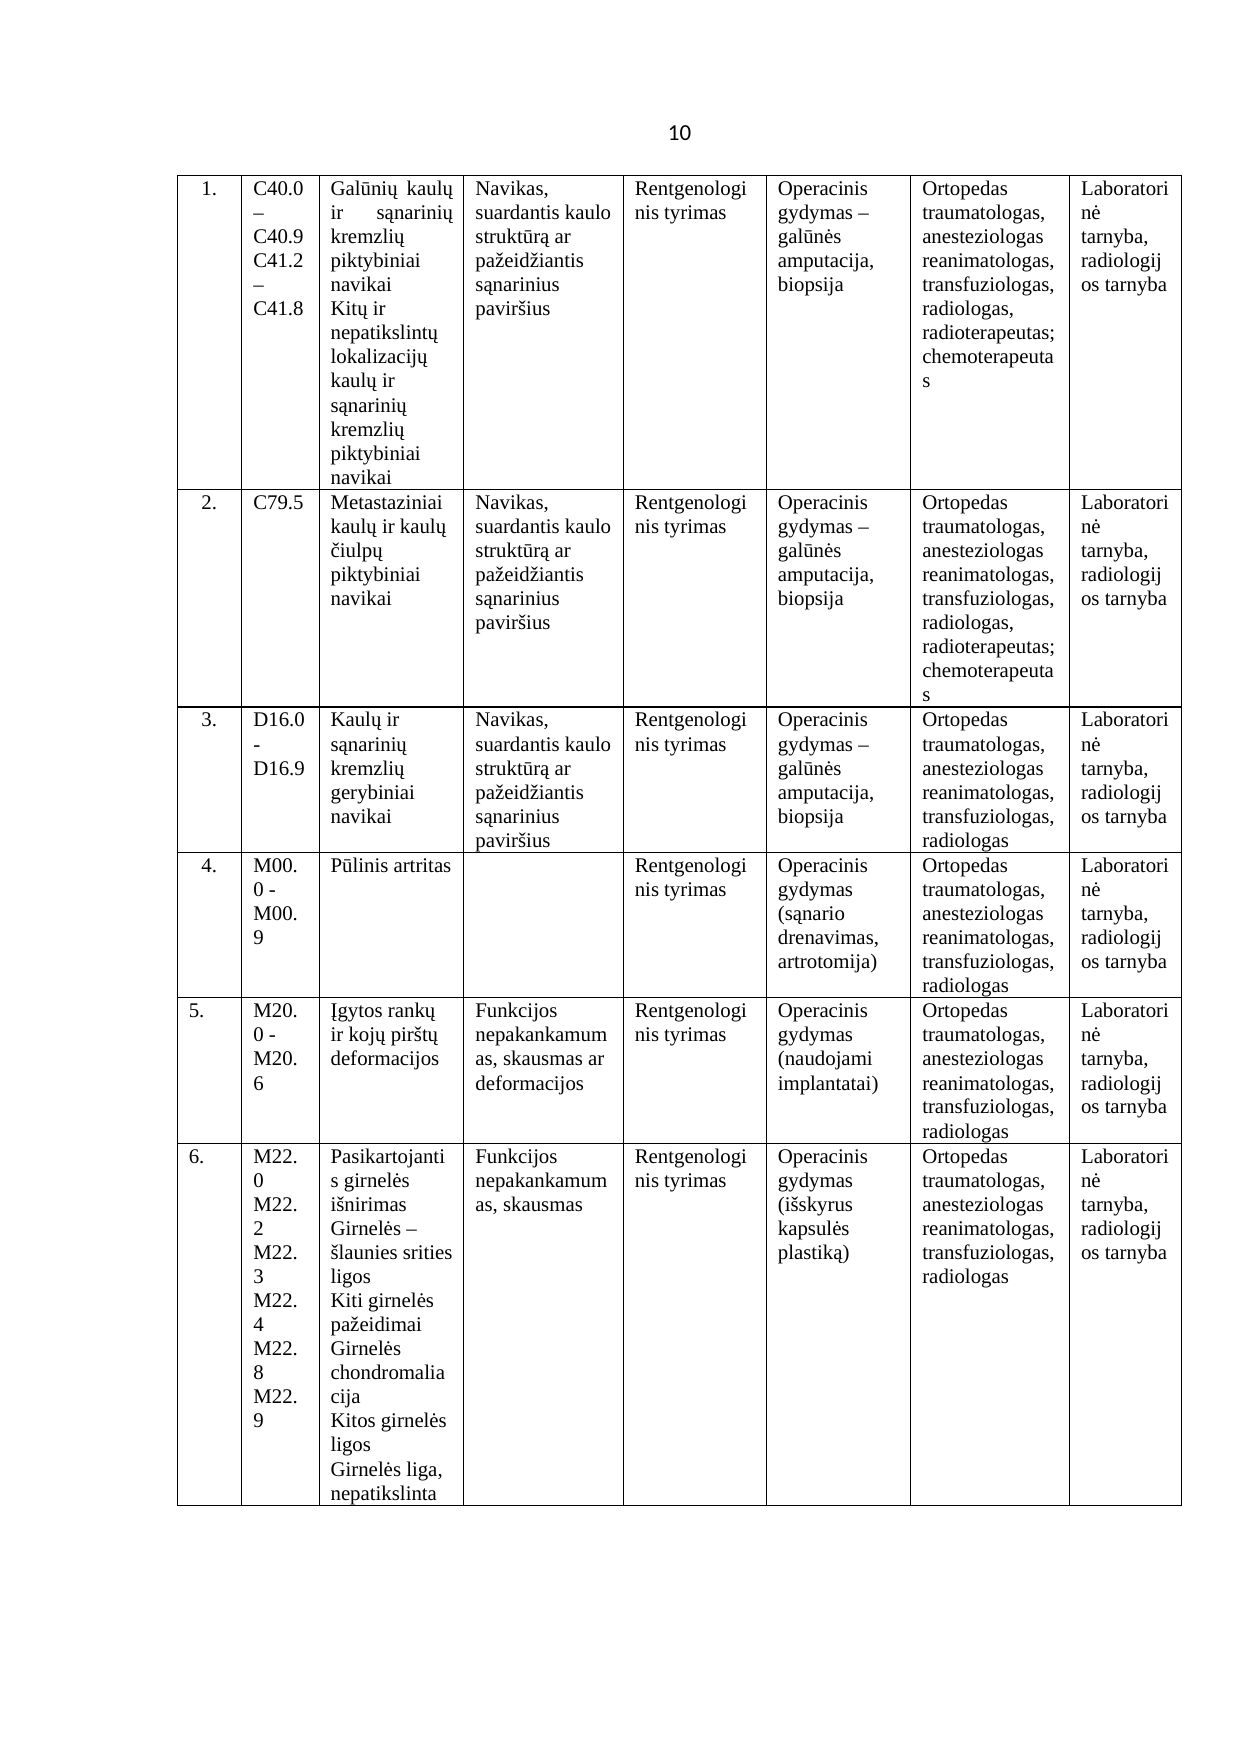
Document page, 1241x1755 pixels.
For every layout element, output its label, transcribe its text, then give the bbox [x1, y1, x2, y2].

table_cell Ortopedas traumatologas, anesteziologas reanimatologas, transfuziologas, radiologas, radioterapeutas; chemoterapeutas [911, 490, 1069, 706]
table_cell Operacinis gydymas (naudojami implantatai) [767, 998, 910, 1143]
table_cell Rentgenologinis tyrimas [624, 708, 766, 852]
table_cell Ortopedas traumatologas, anesteziologas reanimatologas, transfuziologas, radiologas [911, 998, 1069, 1143]
table_cell Ortopedas traumatologas, anesteziologas reanimatologas, transfuziologas, radiologas, radioterapeutas; chemoterapeutas [911, 176, 1069, 489]
table_cell Laboratorinė tarnyba, radiologijos tarnyba [1070, 998, 1181, 1143]
table_cell Navikas, suardantis kaulo struktūrą ar pažeidžiantis sąnarinius paviršius [464, 176, 623, 489]
table_cell M22.0 M22.2 M22.3 M22.4 M22.8 M22.9 [242, 1144, 319, 1504]
table_cell Ortopedas traumatologas, anesteziologas reanimatologas, transfuziologas, radiologas [911, 853, 1069, 997]
table_cell Laboratorinė tarnyba, radiologijos tarnyba [1070, 853, 1181, 997]
table_cell Įgytos rankų ir kojų pirštų deformacijos [320, 998, 463, 1143]
table_cell Rentgenologinis tyrimas [624, 853, 766, 997]
table_cell Navikas, suardantis kaulo struktūrą ar pažeidžiantis sąnarinius paviršius [464, 490, 623, 706]
table_cell M20.0 -M20.6 [242, 998, 319, 1143]
table_cell 1. [178, 176, 241, 489]
table_cell 5. [178, 998, 241, 1143]
table_cell 4. [178, 853, 241, 997]
table_cell 3. [178, 708, 241, 852]
table_cell Rentgenologinis tyrimas [624, 176, 766, 489]
table_cell Kaulų ir sąnarinių kremzlių gerybiniai navikai [320, 708, 463, 852]
table_cell 2. [178, 490, 241, 706]
table_cell Pasikartojantis girnelės išnirimas Girnelės – šlaunies srities ligos Kiti girnelės pažeidimai Girnelės chondromaliacija Kitos girnelės ligos Girnelės liga, nepatikslinta [320, 1144, 463, 1504]
table_cell Operacinis gydymas (sąnario drenavimas, artrotomija) [767, 853, 910, 997]
table_cell Funkcijos nepakankamumas, skausmas [464, 1144, 623, 1504]
table_cell Rentgenologinis tyrimas [624, 490, 766, 706]
table_cell Operacinis gydymas – galūnės amputacija, biopsija [767, 490, 910, 706]
table_cell Funkcijos nepakankamumas, skausmas ar deformacijos [464, 998, 623, 1143]
table_cell Operacinis gydymas – galūnės amputacija, biopsija [767, 708, 910, 852]
table_cell 6. [178, 1144, 241, 1504]
table_cell Operacinis gydymas (išskyrus kapsulės plastiką) [767, 1144, 910, 1504]
table_cell C40.0 – C40.9 C41.2 – C41.8 [242, 176, 319, 489]
table_cell Ortopedas traumatologas, anesteziologas reanimatologas, transfuziologas, radiologas [911, 1144, 1069, 1504]
table_cell D16.0 -D16.9 [242, 708, 319, 852]
table_cell C79.5 [242, 490, 319, 706]
table_cell Laboratorinė tarnyba, radiologijos tarnyba [1070, 490, 1181, 706]
table_cell Pūlinis artritas [320, 853, 463, 997]
table_cell Laboratorinė tarnyba, radiologijos tarnyba [1070, 1144, 1181, 1504]
table_cell Metastaziniai kaulų ir kaulų čiulpų piktybiniai navikai [320, 490, 463, 706]
table_cell Ortopedas traumatologas, anesteziologas reanimatologas, transfuziologas, radiologas [911, 708, 1069, 852]
table_cell Operacinis gydymas – galūnės amputacija, biopsija [767, 176, 910, 489]
table_cell [464, 853, 623, 997]
table_cell Laboratorinė tarnyba, radiologijos tarnyba [1070, 708, 1181, 852]
table_cell Rentgenologinis tyrimas [624, 1144, 766, 1504]
table_cell Navikas, suardantis kaulo struktūrą ar pažeidžiantis sąnarinius paviršius [464, 708, 623, 852]
table_cell M00.0 -M00.9 [242, 853, 319, 997]
table_cell Rentgenologinis tyrimas [624, 998, 766, 1143]
table_cell Laboratorinė tarnyba, radiologijos tarnyba [1070, 176, 1181, 489]
table_cell Galūnių kaulų ir sąnarinių kremzlių piktybiniai navikai Kitų ir nepatikslintų lokalizacijų kaulų ir sąnarinių kremzlių piktybiniai navikai [320, 176, 463, 489]
